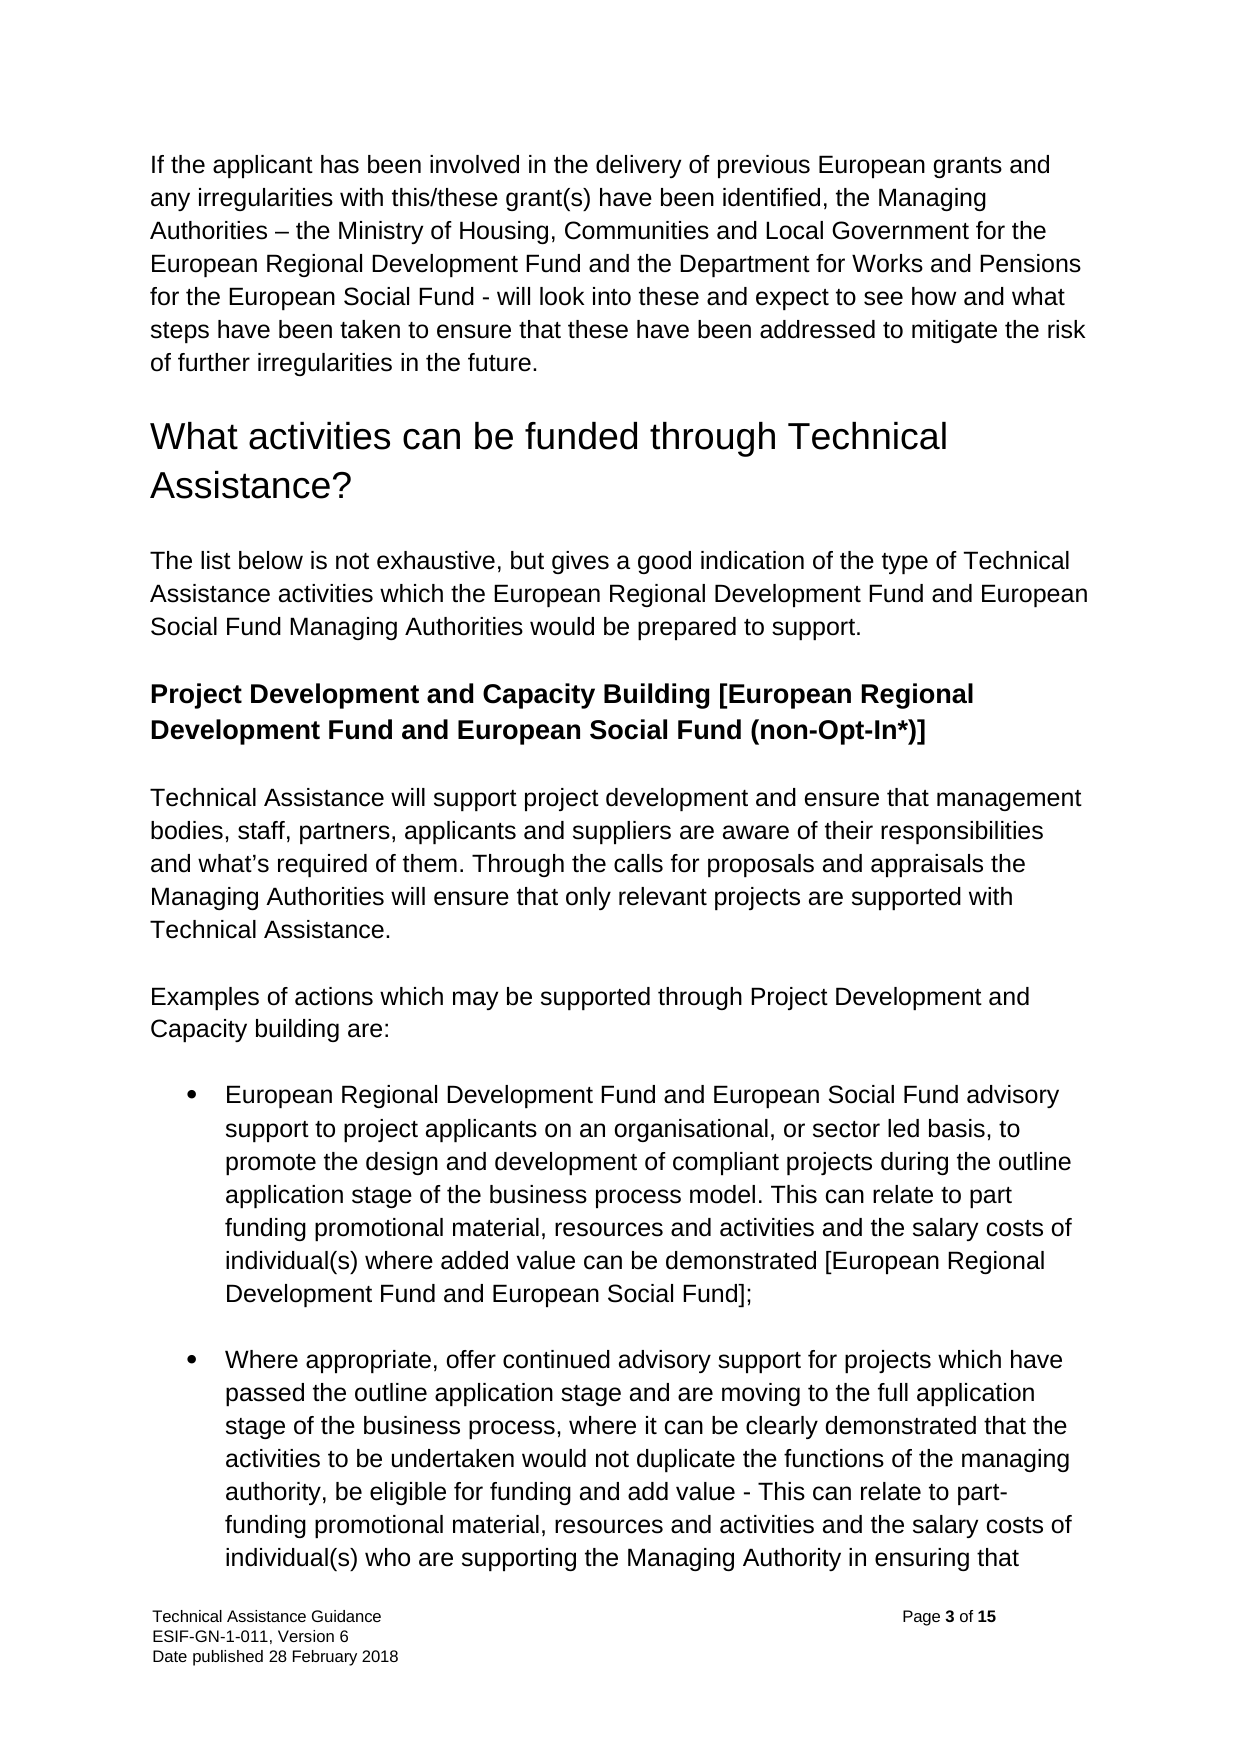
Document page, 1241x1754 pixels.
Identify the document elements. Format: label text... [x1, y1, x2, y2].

text Technical Assistance will support project development and ensure that management bodies, staff, partners, applicants and suppliers are aware of their responsibilities and what’s required of them. Through the calls for proposals and appraisals the Managing Authorities will ensure that only relevant projects are supported with Technical Assistance. [150, 783, 1090, 944]
text What activities can be funded through Technical Assistance? [150, 414, 1090, 507]
text Project Development and Capacity Building [European Regional Development Fund and European Social Fund (non-Opt-In*)] [150, 678, 1090, 746]
text The list below is not exhaustive, but gives a good indication of the type of Technical Assistance activities which the European Regional Development Fund and European Social Fund Managing Authorities would be prepared to support. [150, 546, 1090, 641]
text Examples of actions which may be supported through Project Development and Capacity building are: [150, 981, 1090, 1043]
list European Regional Development Fund and European Social Fund advisory support to project applicants on an organisational, or sector led basis, to promote the design and development of compliant projects during the outline application stage of the business process model. This can relate to part funding promotional material, resources and activities and the salary costs of individual(s) where added value can be demonstrated [European Regional Development Fund and European Social Fund]; [187, 1081, 1090, 1307]
list Where appropriate, offer continued advisory support for projects which have passed the outline application stage and are moving to the full application stage of the business process, where it can be clearly demonstrated that the activities to be undertaken would not duplicate the functions of the managing authority, be eligible for funding and add value - This can relate to part-funding promotional material, resources and activities and the salary costs of individual(s) who are supporting the Managing Authority in ensuring that [187, 1345, 1090, 1572]
text If the applicant has been involved in the delivery of previous European grants and any irregularities with this/these grant(s) have been identified, the Managing Authorities – the Ministry of Housing, Communities and Local Government for the European Regional Development Fund and the Department for Works and Pensions for the European Social Fund - will look into these and expect to see how and what steps have been taken to ensure that these have been addressed to mitigate the risk of further irregularities in the future. [150, 150, 1090, 377]
